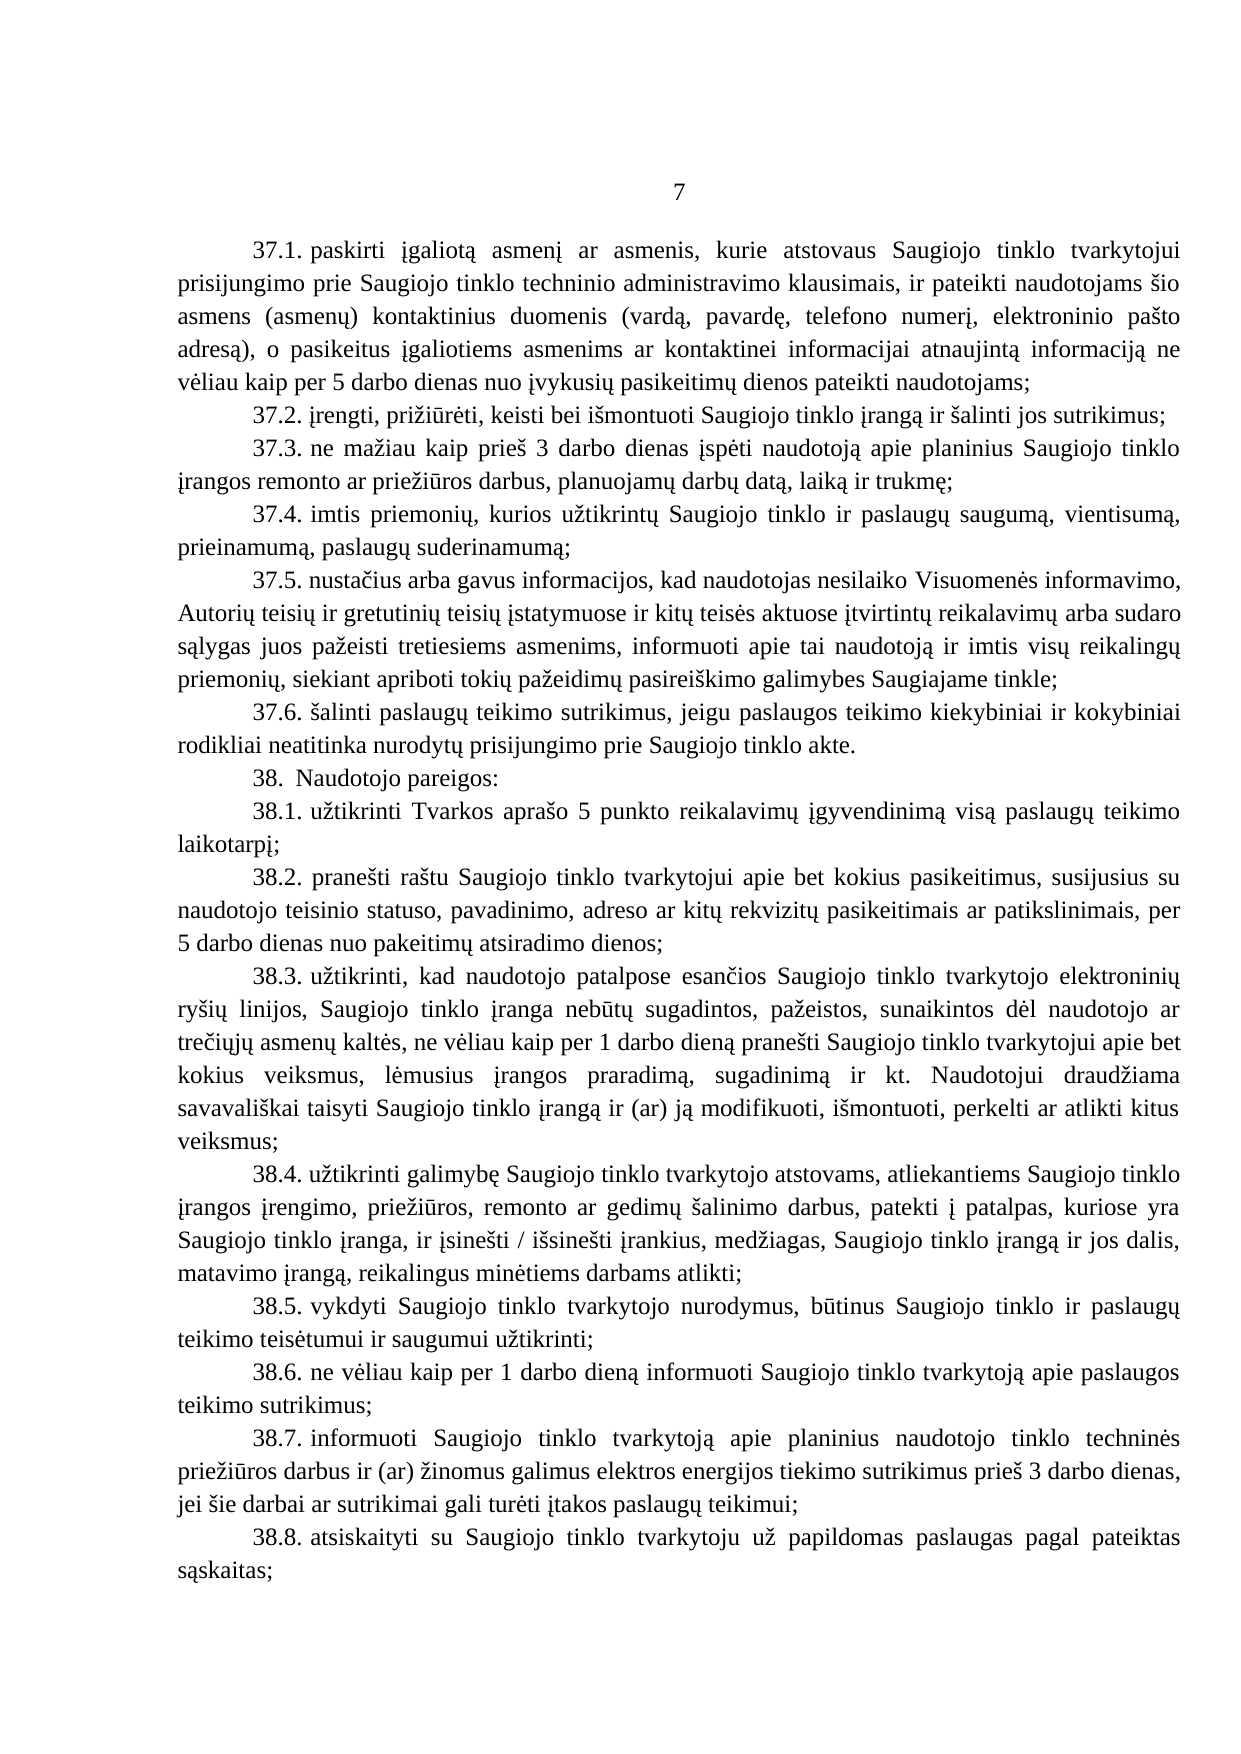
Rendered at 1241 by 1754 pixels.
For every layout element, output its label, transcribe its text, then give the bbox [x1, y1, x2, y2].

text 38.8. atsiskaityti su Saugiojo tinklo tvarkytoju už papildomas paslaugas pagal pateiktas sąskaitas; [177, 1522, 1181, 1584]
text 37.5. nustačius arba gavus informacijos, kad naudotojas nesilaiko Visuomenės informavimo, Autorių teisių ir gretutinių teisių įstatymuose ir kitų teisės aktuose įtvirtintų reikalavimų arba sudaro sąlygas juos pažeisti tretiesiems asmenims, informuoti apie tai naudotoją ir imtis visų reikalingų priemonių, siekiant apriboti tokių pažeidimų pasireiškimo galimybes Saugiajame tinkle; [177, 565, 1181, 693]
text 37.6. šalinti paslaugų teikimo sutrikimus, jeigu paslaugos teikimo kiekybiniai ir kokybiniai rodikliai neatitinka nurodytų prisijungimo prie Saugiojo tinklo akte. [177, 697, 1181, 759]
text 37.4. imtis priemonių, kurios užtikrintų Saugiojo tinklo ir paslaugų saugumą, vientisumą, prieinamumą, paslaugų suderinamumą; [177, 499, 1181, 561]
text 38.6. ne vėliau kaip per 1 darbo dieną informuoti Saugiojo tinklo tvarkytoją apie paslaugos teikimo sutrikimus; [177, 1357, 1181, 1419]
text 38.3. užtikrinti, kad naudotojo patalpose esančios Saugiojo tinklo tvarkytojo elektroninių ryšių linijos, Saugiojo tinklo įranga nebūtų sugadintos, pažeistos, sunaikintos dėl naudotojo ar trečiųjų asmenų kaltės, ne vėliau kaip per 1 darbo dieną pranešti Saugiojo tinklo tvarkytojui apie bet kokius veiksmus, lėmusius įrangos praradimą, sugadinimą ir kt. Naudotojui draudžiama savavališkai taisyti Saugiojo tinklo įrangą ir (ar) ją modifikuoti, išmontuoti, perkelti ar atlikti kitus veiksmus; [177, 961, 1181, 1155]
text 38.2. pranešti raštu Saugiojo tinklo tvarkytojui apie bet kokius pasikeitimus, susijusius su naudotojo teisinio statuso, pavadinimo, adreso ar kitų rekvizitų pasikeitimais ar patikslinimais, per 5 darbo dienas nuo pakeitimų atsiradimo dienos; [177, 862, 1181, 957]
text 38.5. vykdyti Saugiojo tinklo tvarkytojo nurodymus, būtinus Saugiojo tinklo ir paslaugų teikimo teisėtumui ir saugumui užtikrinti; [177, 1291, 1181, 1353]
text 37.2. įrengti, prižiūrėti, keisti bei išmontuoti Saugiojo tinklo įrangą ir šalinti jos sutrikimus; [177, 400, 1181, 428]
text 38.4. užtikrinti galimybę Saugiojo tinklo tvarkytojo atstovams, atliekantiems Saugiojo tinklo įrangos įrengimo, priežiūros, remonto ar gedimų šalinimo darbus, patekti į patalpas, kuriose yra Saugiojo tinklo įranga, ir įsinešti / išsinešti įrankius, medžiagas, Saugiojo tinklo įrangą ir jos dalis, matavimo įrangą, reikalingus minėtiems darbams atlikti; [177, 1159, 1181, 1287]
text 38.1. užtikrinti Tvarkos aprašo 5 punkto reikalavimų įgyvendinimą visą paslaugų teikimo laikotarpį; [177, 796, 1181, 858]
text 38.7. informuoti Saugiojo tinklo tvarkytoją apie planinius naudotojo tinklo techninės priežiūros darbus ir (ar) žinomus galimus elektros energijos tiekimo sutrikimus prieš 3 darbo dienas, jei šie darbai ar sutrikimai gali turėti įtakos paslaugų teikimui; [177, 1423, 1181, 1518]
text 38. Naudotojo pareigos: [177, 763, 1181, 792]
text 37.1. paskirti įgaliotą asmenį ar asmenis, kurie atstovaus Saugiojo tinklo tvarkytojui prisijungimo prie Saugiojo tinklo techninio administravimo klausimais, ir pateikti naudotojams šio asmens (asmenų) kontaktinius duomenis (vardą, pavardę, telefono numerį, elektroninio pašto adresą), o pasikeitus įgaliotiems asmenims ar kontaktinei informacijai atnaujintą informaciją ne vėliau kaip per 5 darbo dienas nuo įvykusių pasikeitimų dienos pateikti naudotojams; [177, 235, 1181, 396]
text 37.3. ne mažiau kaip prieš 3 darbo dienas įspėti naudotoją apie planinius Saugiojo tinklo įrangos remonto ar priežiūros darbus, planuojamų darbų datą, laiką ir trukmę; [177, 433, 1181, 494]
